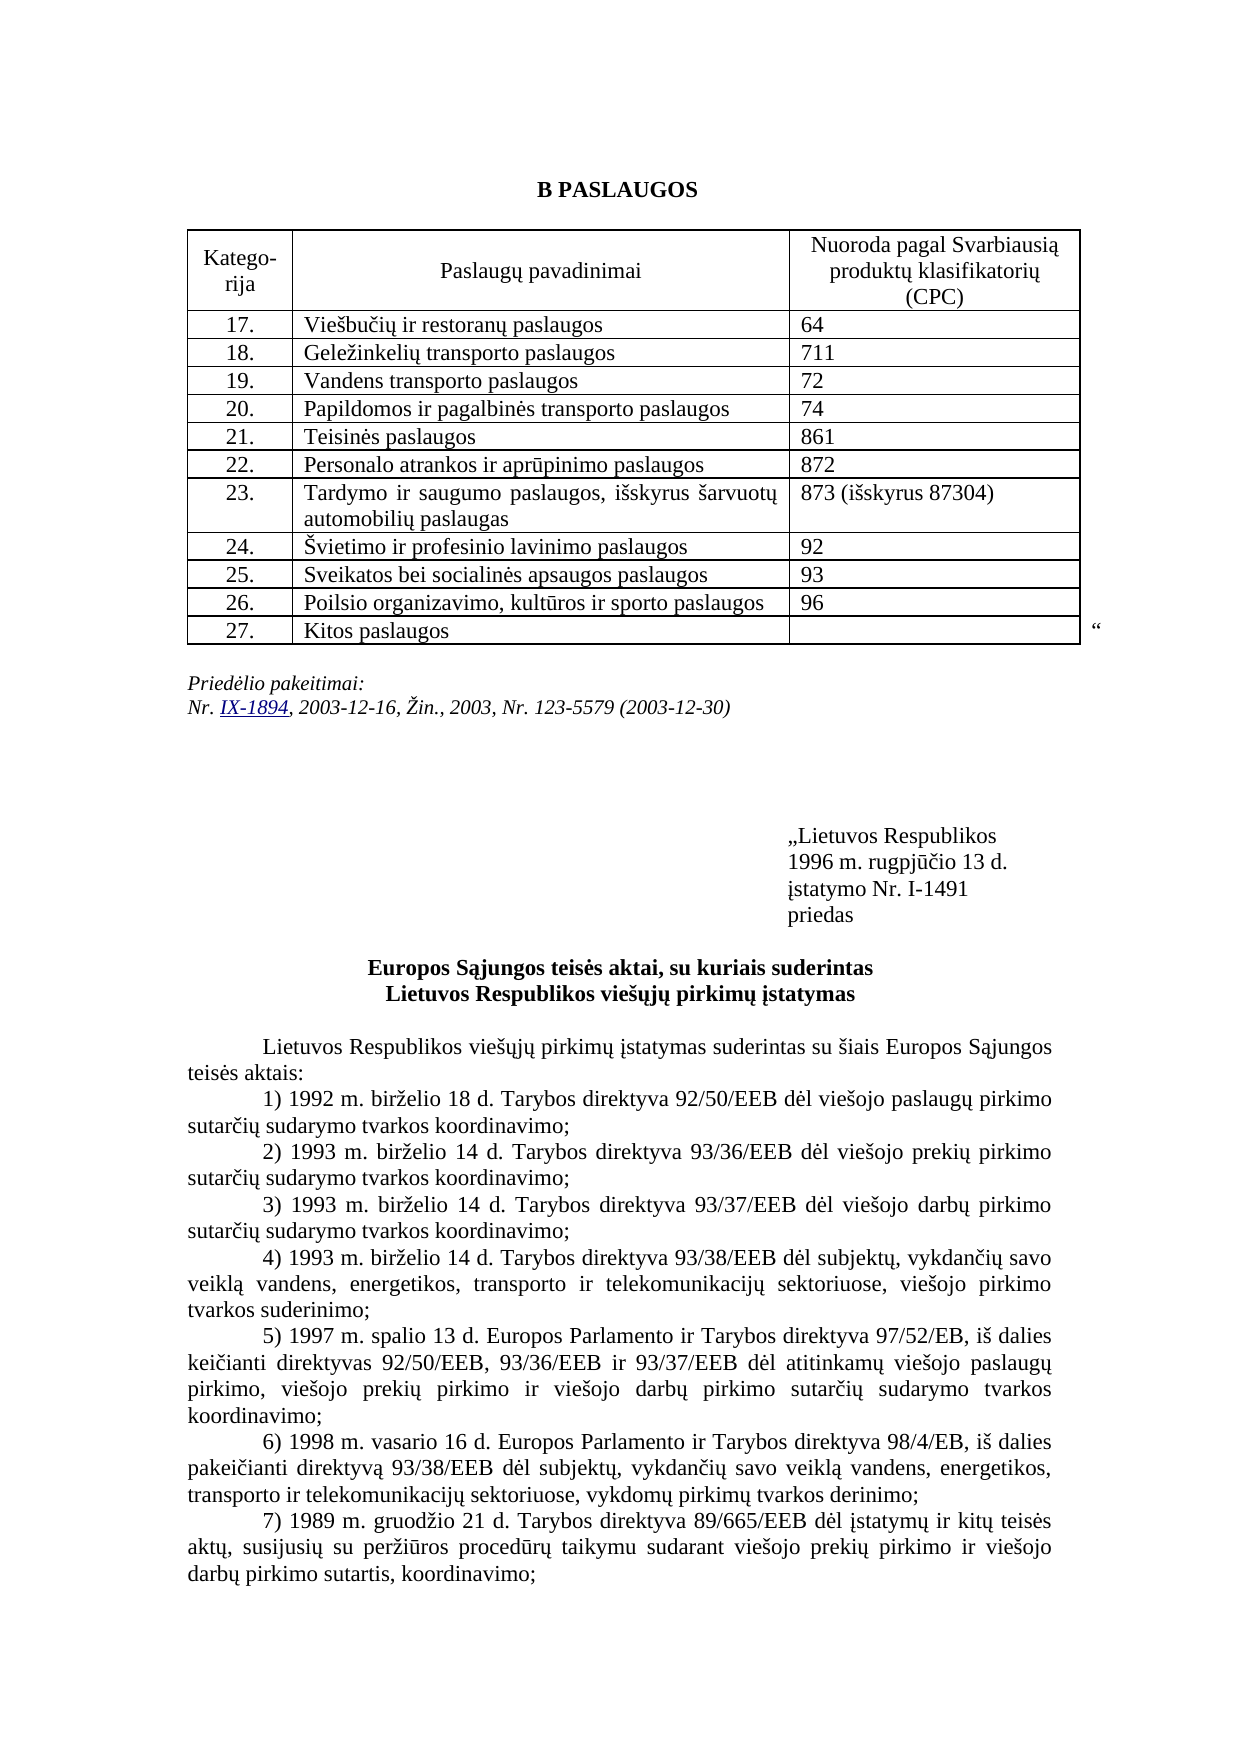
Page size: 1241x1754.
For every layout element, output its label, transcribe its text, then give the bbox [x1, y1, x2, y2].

table_cell 873 (išskyrus 87304) [790, 479, 1079, 531]
table_cell Kitos paslaugos [293, 617, 789, 643]
table_cell 17. [188, 311, 292, 338]
text 4) 1993 m. birželio 14 d. Tarybos direktyva 93/38/EEB dėl subjektų, vykdančių savo veiklą vandens, energetikos, transporto ir telekomunikacijų sektoriuose, viešojo pirkimo tvarkos suderinimo; [187, 1243, 1053, 1323]
table_cell 74 [790, 395, 1079, 421]
text Priedėlio pakeitimai: [187, 671, 1053, 695]
table_cell 21. [188, 423, 292, 449]
table_cell 93 [790, 561, 1079, 587]
text 5) 1997 m. spalio 13 d. Europos Parlamento ir Tarybos direktyva 97/52/EB, iš dalies keičianti direktyvas 92/50/EEB, 93/36/EEB ir 93/37/EEB dėl atitinkamų viešojo paslaugų pirkimo, viešojo prekių pirkimo ir viešojo darbų pirkimo sutarčių sudarymo tvarkos koordinavimo; [187, 1323, 1053, 1428]
table_cell 861 [790, 423, 1079, 449]
table_cell 19. [188, 367, 292, 393]
table_cell 24. [188, 533, 292, 559]
table_cell [790, 617, 1079, 643]
table_cell Vandens transporto paslaugos [293, 367, 789, 393]
table_cell 22. [188, 451, 292, 477]
table_cell Tardymo ir saugumo paslaugos, išskyrus šarvuotų automobilių paslaugas [293, 479, 789, 531]
text įstatymo Nr. I-1491 [187, 874, 1053, 901]
text 1) 1992 m. birželio 18 d. Tarybos direktyva 92/50/EEB dėl viešojo paslaugų pirkimo sutarčių sudarymo tvarkos koordinavimo; [187, 1085, 1053, 1138]
text 6) 1998 m. vasario 16 d. Europos Parlamento ir Tarybos direktyva 98/4/EB, iš dalies pakeičianti direktyvą 93/38/EEB dėl subjektų, vykdančių savo veiklą vandens, energetikos, transporto ir telekomunikacijų sektoriuose, vykdomų pirkimų tvarkos derinimo; [187, 1428, 1053, 1507]
text Nr. IX-1894, 2003-12-16, Žin., 2003, Nr. 123-5579 (2003-12-30) [187, 695, 1053, 743]
table_cell Personalo atrankos ir aprūpinimo paslaugos [293, 451, 789, 477]
table_cell 23. [188, 479, 292, 531]
text „Lietuvos Respublikos [187, 822, 1053, 848]
table_cell [1081, 587, 1120, 615]
table_cell [1081, 310, 1120, 338]
text Europos Sąjungos teisės aktai, su kuriais suderintas Lietuvos Respublikos viešųjų pirkimų įstatymas [187, 954, 1053, 1006]
table_cell 18. [188, 339, 292, 366]
table_cell [1081, 559, 1120, 587]
table_cell 26. [188, 589, 292, 615]
table_header [1081, 229, 1120, 310]
table_cell 96 [790, 589, 1079, 615]
text Lietuvos Respublikos viešųjų pirkimų įstatymas suderintas su šiais Europos Sąjungos teisės aktais: [187, 1033, 1053, 1085]
table_cell [1081, 394, 1120, 421]
table_header Katego-rija [188, 231, 292, 310]
table_cell 92 [790, 533, 1079, 559]
table_cell [1081, 366, 1120, 393]
table_cell [1081, 449, 1120, 477]
text 3) 1993 m. birželio 14 d. Tarybos direktyva 93/37/EEB dėl viešojo darbų pirkimo sutarčių sudarymo tvarkos koordinavimo; [187, 1191, 1053, 1243]
table_cell [1081, 531, 1120, 559]
table_cell 872 [790, 451, 1079, 477]
table_header Paslaugų pavadinimai [293, 231, 789, 310]
table_cell Viešbučių ir restoranų paslaugos [293, 311, 789, 338]
text 7) 1989 m. gruodžio 21 d. Tarybos direktyva 89/665/EEB dėl įstatymų ir kitų teisės aktų, susijusių su peržiūros procedūrų taikymu sudarant viešojo prekių pirkimo ir viešojo darbų pirkimo sutartis, koordinavimo; [187, 1507, 1053, 1586]
text B PASLAUGOS [187, 176, 1053, 203]
text 2) 1993 m. birželio 14 d. Tarybos direktyva 93/36/EEB dėl viešojo prekių pirkimo sutarčių sudarymo tvarkos koordinavimo; [187, 1138, 1053, 1191]
table_cell [1081, 421, 1120, 449]
table_cell [1081, 338, 1120, 366]
table_cell Papildomos ir pagalbinės transporto paslaugos [293, 395, 789, 421]
table_cell 25. [188, 561, 292, 587]
table_header Nuoroda pagal Svarbiausią produktų klasifikatorių (CPC) [790, 231, 1079, 310]
text 1996 m. rugpjūčio 13 d. [187, 848, 1053, 874]
table_cell 711 [790, 339, 1079, 366]
table_cell Švietimo ir profesinio lavinimo paslaugos [293, 533, 789, 559]
table_cell 64 [790, 311, 1079, 338]
text priedas [187, 901, 1053, 927]
table_cell 72 [790, 367, 1079, 393]
table_cell “ [1081, 615, 1120, 643]
table_cell Poilsio organizavimo, kultūros ir sporto paslaugos [293, 589, 789, 615]
table_cell 20. [188, 395, 292, 421]
table_cell Sveikatos bei socialinės apsaugos paslaugos [293, 561, 789, 587]
table_cell 27. [188, 617, 292, 643]
table_cell Geležinkelių transporto paslaugos [293, 339, 789, 366]
table_cell [1081, 477, 1120, 531]
table_cell Teisinės paslaugos [293, 423, 789, 449]
